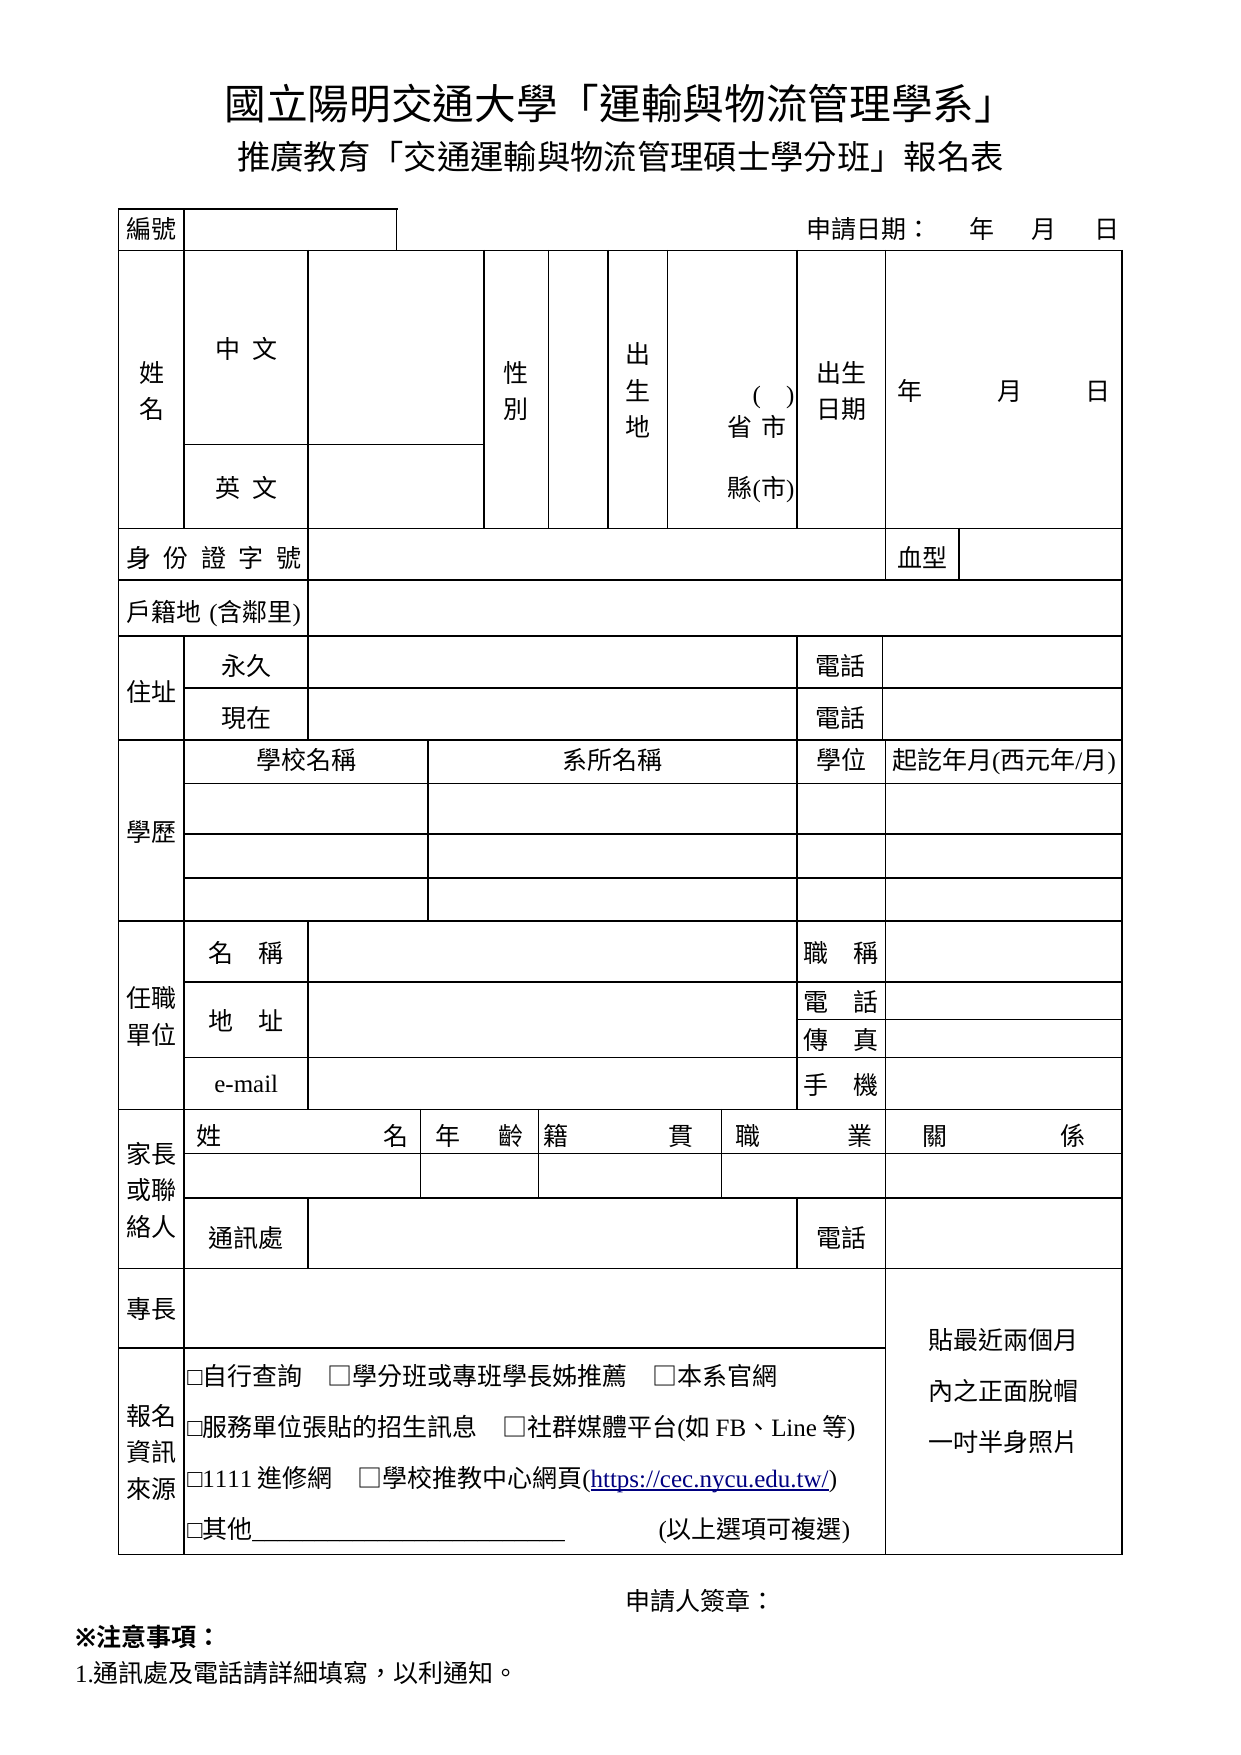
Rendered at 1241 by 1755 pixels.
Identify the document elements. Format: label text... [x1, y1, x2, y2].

table_cell 電話 [798, 637, 882, 687]
table_cell 學位 [798, 741, 885, 783]
table_cell [960, 529, 1121, 579]
table_cell [309, 922, 796, 981]
table_cell [722, 1154, 885, 1197]
table_header 編號 [119, 210, 183, 250]
table_cell 中 文 [185, 251, 307, 443]
table_cell 電話 [798, 1199, 885, 1267]
table_cell 現在 [185, 689, 307, 739]
table_header [185, 210, 396, 250]
table_cell [883, 637, 1121, 687]
text 推廣教育「交通運輸與物流管理碩士學分班」報名表 [75, 131, 1165, 179]
table_cell [886, 879, 1121, 920]
table_cell 性 別 [485, 251, 548, 527]
table_cell 縣(市) [668, 444, 796, 527]
table_cell 電 話 [798, 983, 885, 1019]
table_cell [429, 784, 796, 833]
table_cell [886, 922, 1121, 981]
text 申請人簽章： [75, 1580, 1165, 1618]
table_cell 地 址 [185, 983, 307, 1057]
table_cell [886, 784, 1121, 833]
text 國立陽明交通大學「運輸與物流管理學系」 [75, 71, 1165, 131]
table_cell 出生 日期 [798, 251, 885, 527]
table_cell [883, 689, 1121, 739]
table_cell [185, 1154, 420, 1197]
table_cell e-mail [185, 1058, 307, 1109]
table_cell [798, 784, 885, 833]
table_cell [309, 529, 885, 579]
table_cell 電話 [798, 689, 882, 739]
table_cell [421, 1154, 538, 1197]
table_cell [309, 1199, 796, 1267]
table_cell 血型 [886, 529, 958, 579]
table_cell 英 文 [185, 445, 307, 527]
table_cell 身 份 證 字 號 [119, 529, 307, 579]
table_cell [798, 835, 885, 877]
table_cell 系所名稱 [429, 741, 796, 783]
table_cell 姓 名 [119, 251, 183, 527]
table_cell [886, 1199, 1121, 1267]
table_cell [309, 689, 796, 739]
table_cell 任職單位 [119, 922, 183, 1109]
table_cell 姓 名 [185, 1110, 420, 1153]
table_cell 名 稱 [185, 922, 307, 981]
table_cell [309, 983, 796, 1057]
table_cell [309, 637, 796, 687]
table_header [397, 208, 484, 250]
table_header 申請日期： 年 月 日 [797, 208, 1122, 250]
table_cell 報名資訊來源 [119, 1349, 183, 1553]
table_cell [886, 983, 1121, 1019]
table_cell 傳 真 [798, 1020, 885, 1057]
table_cell 職 稱 [798, 922, 885, 981]
table_cell 貼最近兩個月 內之正面脫帽 一吋半身照片 [886, 1269, 1121, 1553]
table_cell [886, 835, 1121, 877]
table_cell [185, 879, 427, 920]
table_cell [539, 1154, 721, 1197]
table_cell 職 業 [722, 1110, 885, 1153]
table_cell [886, 1058, 1121, 1109]
table_cell □自行查詢 □學分班或專班學長姊推薦 □本系官網 □服務單位張貼的招生訊息 □社群媒體平台(如FB、Line等) □1111進修網 □學校推教中心網頁(https://cec.nycu.edu.tw/) □其他_________________________ (以上選項可複選) [185, 1349, 885, 1553]
table_header [484, 208, 797, 250]
table_cell 籍 貫 [539, 1110, 721, 1153]
table_cell [309, 1058, 796, 1109]
table_cell [309, 251, 483, 443]
table_cell 學校名稱 [185, 741, 427, 783]
table_cell 住址 [119, 637, 183, 739]
table_cell 家長或聯 絡人 [119, 1110, 183, 1267]
table_cell 出生地 [609, 251, 667, 527]
table_cell 年 月 日 [886, 251, 1121, 527]
table_cell [429, 835, 796, 877]
table_cell [309, 581, 1121, 635]
table_cell [429, 879, 796, 920]
table_cell [185, 835, 427, 877]
table_cell [309, 445, 483, 527]
table_cell 通訊處 [185, 1199, 307, 1267]
table_cell 永久 [185, 637, 307, 687]
table_cell [185, 784, 427, 833]
table_cell 年 齡 [421, 1110, 538, 1153]
table_cell 手 機 [798, 1058, 885, 1109]
table_cell 專長 [119, 1269, 183, 1347]
table_cell 戶籍地 (含鄰里) [119, 581, 307, 635]
table_cell [886, 1020, 1121, 1057]
table_cell [798, 879, 885, 920]
text ※注意事項： [75, 1618, 1165, 1654]
table_cell 學歷 [119, 741, 183, 920]
table_cell [886, 1154, 1121, 1197]
table_cell 關 係 [886, 1110, 1121, 1153]
text 1.通訊處及電話請詳細填寫，以利通知。 [75, 1654, 1227, 1690]
table_cell 起訖年月(西元年/月) [886, 741, 1121, 783]
table_cell [549, 251, 607, 527]
table_cell 省(市) [668, 251, 796, 443]
table_cell [185, 1269, 885, 1347]
